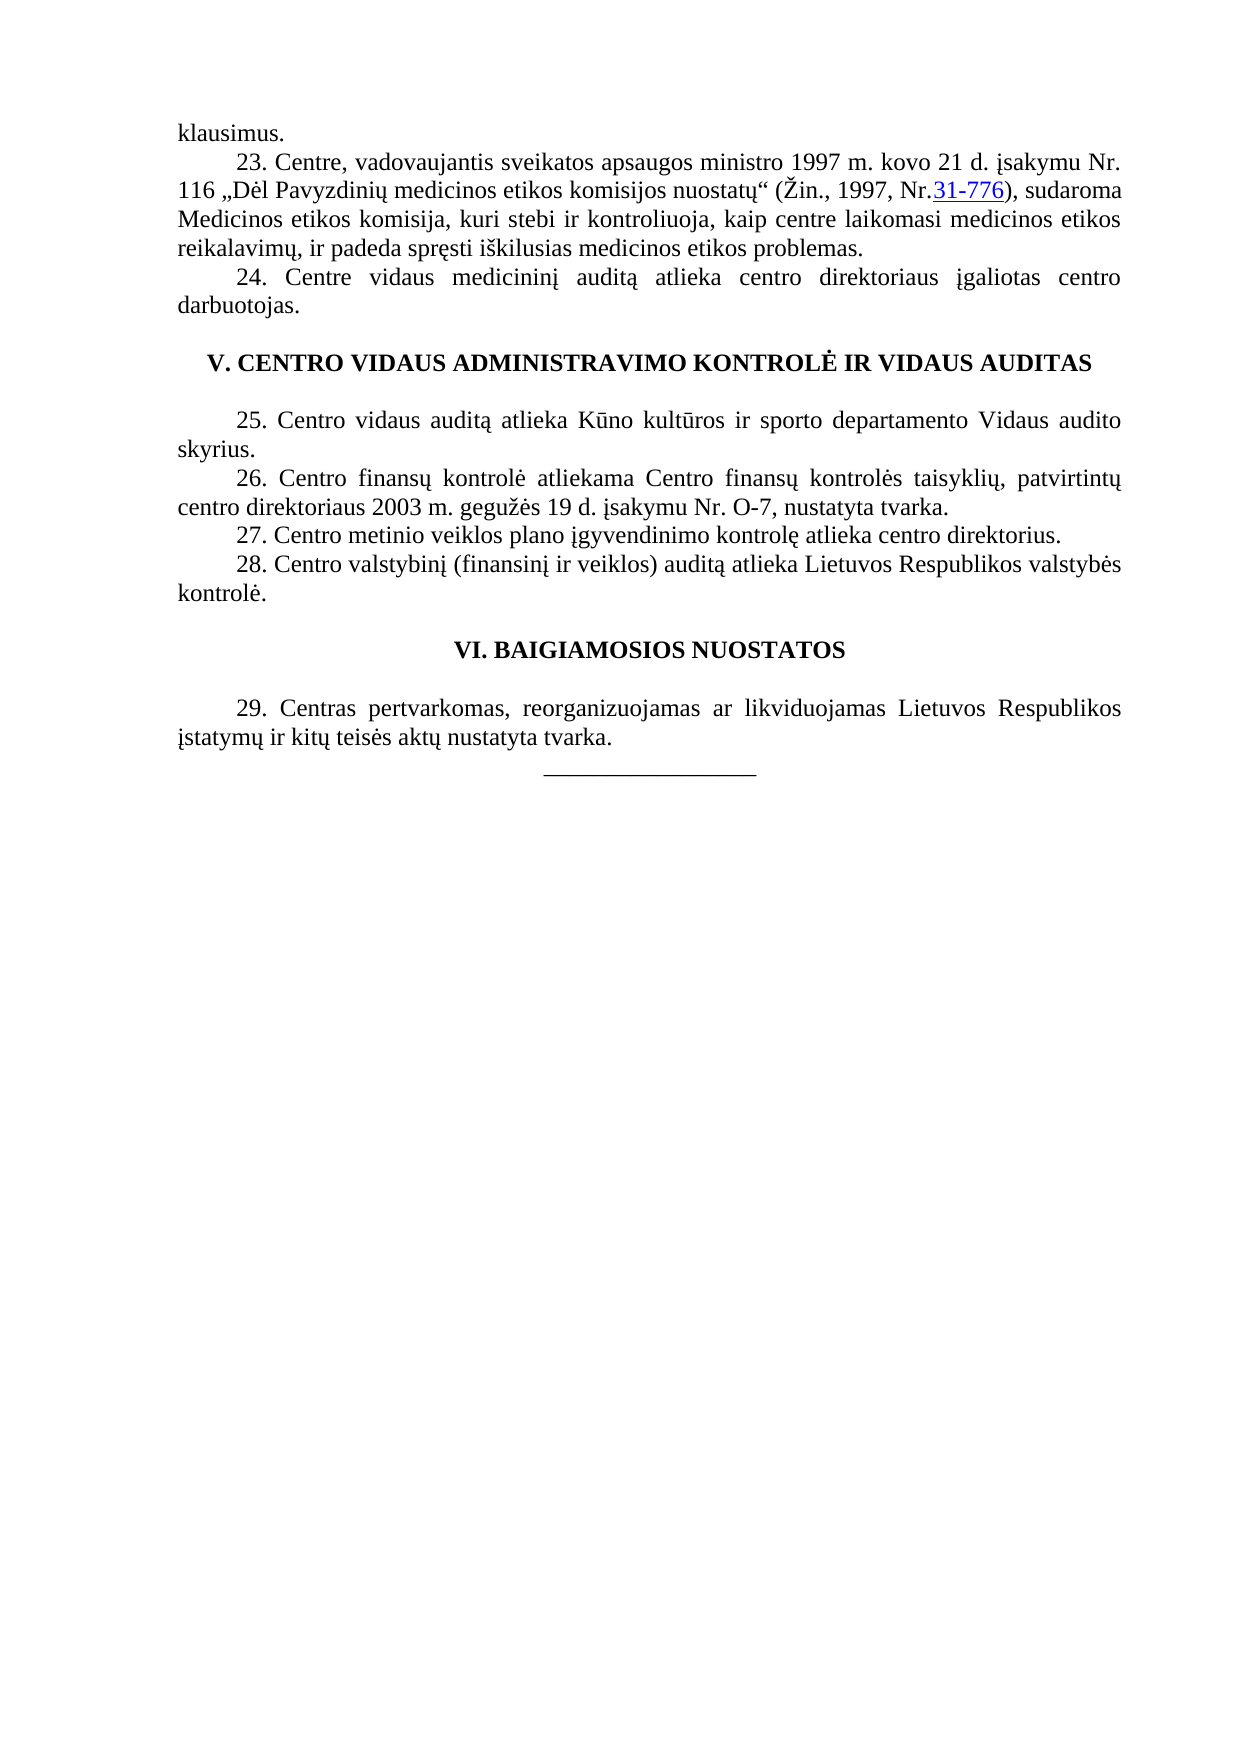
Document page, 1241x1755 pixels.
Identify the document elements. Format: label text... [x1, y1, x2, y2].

text 24. Centre vidaus medicininį auditą atlieka centro direktoriaus įgaliotas centro darbuotojas. [177, 262, 1122, 319]
text 27. Centro metinio veiklos plano įgyvendinimo kontrolę atlieka centro direktorius. [177, 521, 1122, 549]
text 25. Centro vidaus auditą atlieka Kūno kultūros ir sporto departamento Vidaus audito skyrius. [177, 406, 1122, 463]
text _________________ [177, 751, 1122, 779]
text klausimus. [177, 118, 1122, 147]
text 28. Centro valstybinį (finansinį ir veiklos) auditą atlieka Lietuvos Respublikos valstybės kontrolė. [177, 549, 1122, 607]
text 29. Centras pertvarkomas, reorganizuojamas ar likviduojamas Lietuvos Respublikos įstatymų ir kitų teisės aktų nustatyta tvarka. [177, 693, 1122, 751]
text V. CENTRO VIDAUS ADMINISTRAVIMO KONTROLĖ IR VIDAUS AUDITAS [177, 348, 1122, 377]
text 23. Centre, vadovaujantis sveikatos apsaugos ministro 1997 m. kovo 21 d. įsakymu Nr. 116 „Dėl pavyzdinių medicinos etikos komisijos nuostatų“ (Žin., 1997, Nr.31-776), sudaroma Medicinos etikos komisija, kuri stebi ir kontroliuoja, kaip centre laikomasi medicinos etikos reikalavimų, ir padeda spręsti iškilusias medicinos etikos problemas. [177, 147, 1122, 262]
text 26. Centro finansų kontrolė atliekama Centro finansų kontrolės taisyklių, patvirtintų centro direktoriaus 2003 m. gegužės 19 d. įsakymu Nr. O-7, nustatyta tvarka. [177, 463, 1122, 521]
text VI. baigiamosios nuostatos [177, 636, 1122, 664]
